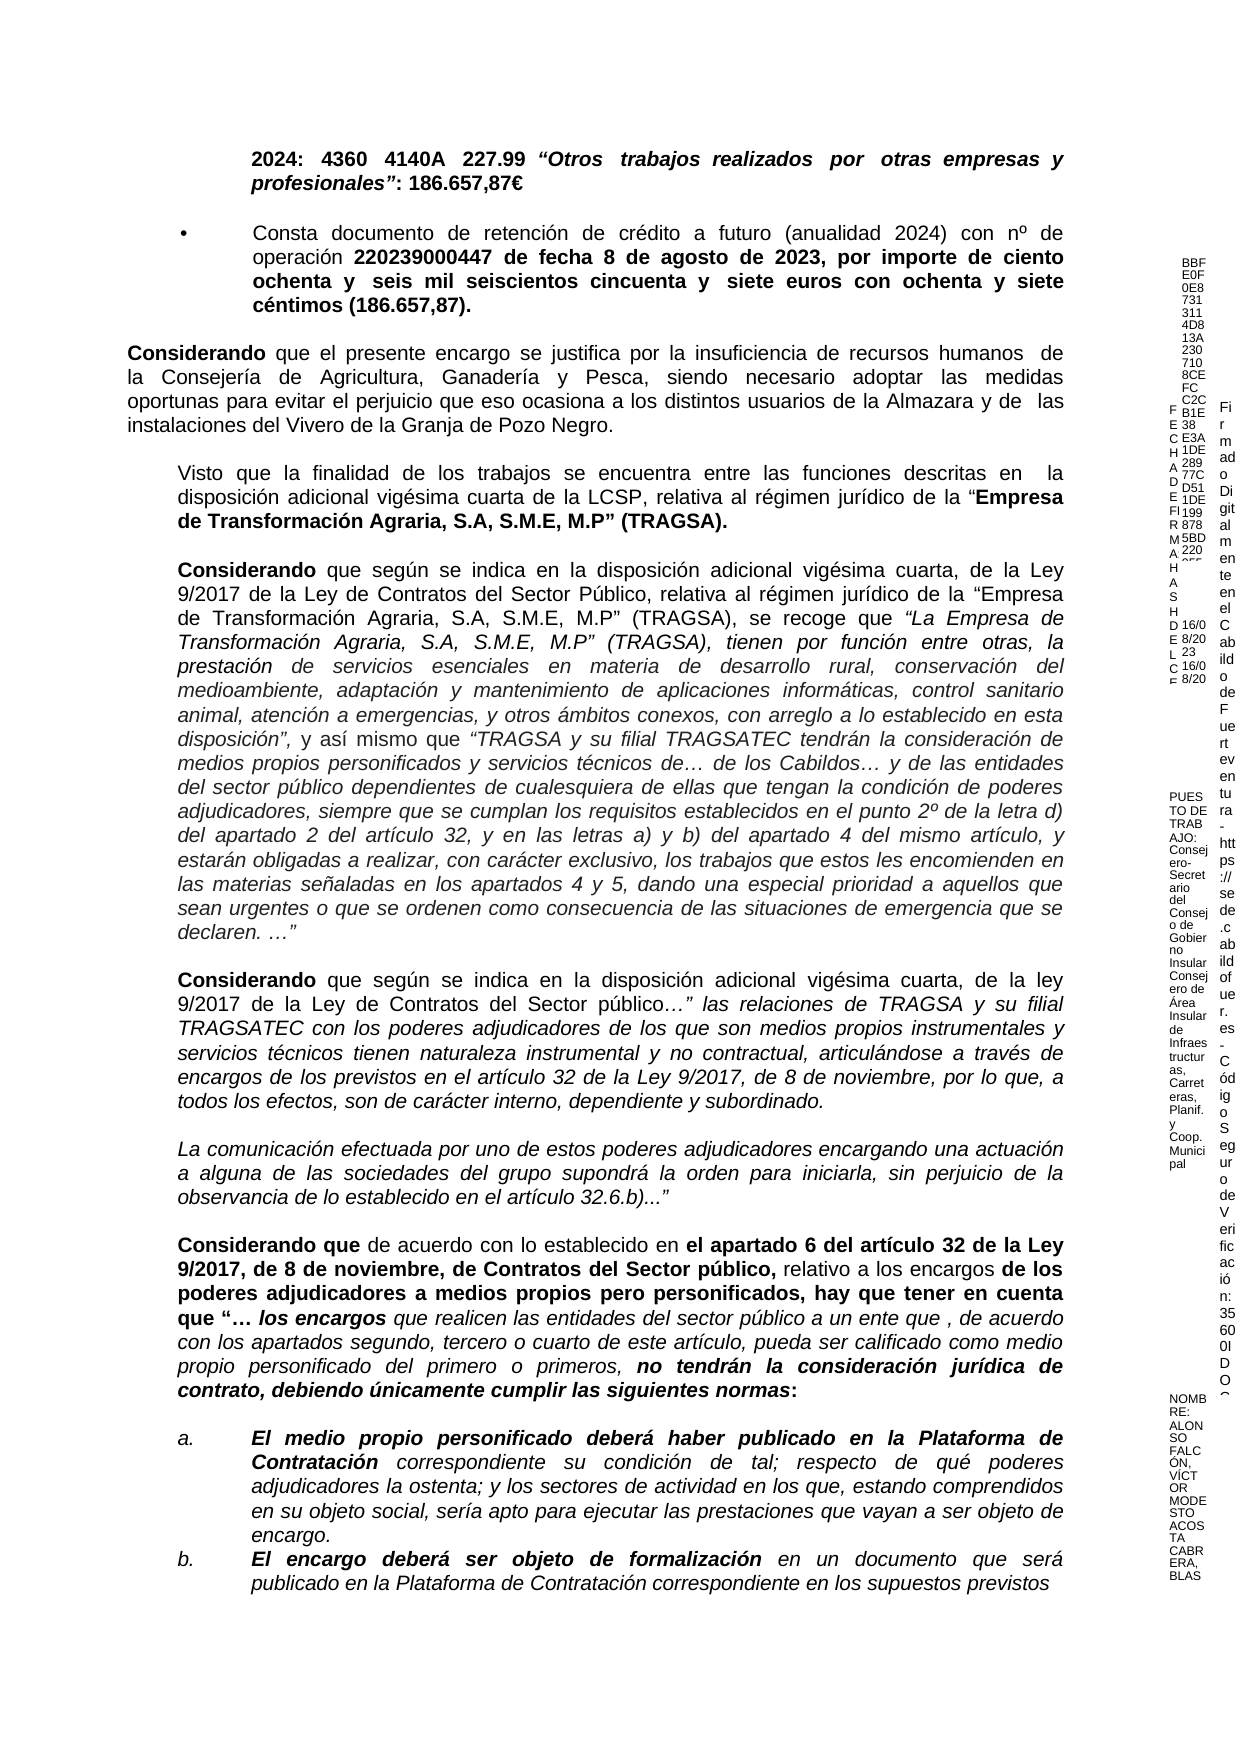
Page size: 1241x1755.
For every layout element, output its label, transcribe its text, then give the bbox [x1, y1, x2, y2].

text Consejero de Área Insular de Infraestructuras, Carreteras, Planif. y Coop. Municipal [1169, 970, 1209, 1171]
text Considerando que el presente encargo se justifica por la insuficiencia de recursos humanos de la Consejería de Agricultura, Ganadería y Pesca, siendo necesario adoptar las medidas oportunas para evitar el perjuicio que eso ocasiona a los distintos usuarios de la Almazara y de las instalaciones del Vivero de la Granja de Pozo Negro. [127, 341, 1064, 437]
text NOMBRE: [1169, 1392, 1209, 1419]
text Considerando que según se indica en la disposición adicional vigésima cuarta, de la Ley 9/2017 de la Ley de Contratos del Sector Público, relativa al régimen jurídico de la “Empresa de Transformación Agraria, S.A, S.M.E, M.P” (TRAGSA), se recoge que “La Empresa de Transformación Agraria, S.A, S.M.E, M.P” (TRAGSA), tienen por función entre otras, la prestación de servicios esenciales en materia de desarrollo rural, conservación del medioambiente, adaptación y mantenimiento de aplicaciones informáticas, control sanitario animal, atención a emergencias, y otros ámbitos conexos, con arreglo a lo establecido en esta disposición”, y así mismo que “TRAGSA y su filial TRAGSATEC tendrán la consideración de medios propios personificados y servicios técnicos de… de los Cabildos… y de las entidades del sector público dependientes de cualesquiera de ellas que tengan la condición de poderes adjudicadores, siempre que se cumplan los requisitos establecidos en el punto 2º de la letra d) del apartado 2 del artículo 32, y en las letras a) y b) del apartado 4 del mismo artículo, y estarán obligadas a realizar, con carácter exclusivo, los trabajos que estos les encomienden en las materias señaladas en los apartados 4 y 5, dando una especial prioridad a aquellos que sean urgentes o que se ordenen como consecuencia de las situaciones de emergencia que se declaren. …” [177, 557, 1064, 944]
list Consta documento de retención de crédito a futuro (anualidad 2024) con nº de operación 220239000447 de fecha 8 de agosto de 2023, por importe de ciento ochenta y seis mil seiscientos cincuenta y siete euros con ochenta y siete céntimos (186.657,87). [180, 221, 1064, 316]
list BBFE0F0E87313114D813A2307108CEFCC2CB1E38 E3A1DE28977CD511DE1998785BD2209552F69854 [1182, 257, 1207, 561]
text Visto que la finalidad de los trabajos se encuentra entre las funciones descritas en la disposición adicional vigésima cuarta de la LCSP, relativa al régimen jurídico de la “Empresa de Transformación Agraria, S.A, S.M.E, M.P” (TRAGSA). [177, 461, 1064, 533]
text La comunicación efectuada por uno de estos poderes adjudicadores encargando una actuación a alguna de las sociedades del grupo supondrá la orden para iniciarla, sin perjuicio de la observancia de lo establecido en el artículo 32.6.b)...” [177, 1137, 1064, 1209]
text Consejero-Secretario del Consejo de Gobierno Insular [1169, 845, 1209, 970]
list El encargo deberá ser objeto de formalización en un documento que será publicado en la Plataforma de Contratación correspondiente en los supuestos previstos [177, 1547, 1064, 1595]
text FECHA DE FIRMA: HASH DEL CERTIFICADO: [1169, 403, 1184, 684]
list [1179, 255, 1209, 561]
text 16/08/2023 [1182, 659, 1209, 685]
text Firmado Digitalmente en el Cabildo de Fuerteventura - https://sede.cabildofuer.es - Código Seguro de Verificación: 35600IDOC29AD3A699C2C4034BBC [1219, 399, 1236, 1394]
text PUESTO DE TRABAJO: [1169, 791, 1209, 845]
text 16/08/2023 [1182, 619, 1209, 659]
list El medio propio personificado deberá haber publicado en la Plataforma de Contratación correspondiente su condición de tal; respecto de qué poderes adjudicadores la ostenta; y los sectores de actividad en los que, estando comprendidos en su objeto social, sería apto para ejecutar las prestaciones que vayan a ser objeto de encargo. [177, 1426, 1064, 1547]
text 2024: 4360 4140A 227.99 “Otros trabajos realizados por otras empresas y profesionales”: 186.657,87€ [251, 147, 1064, 195]
text ALONSO FALCÓN, VÍCTOR MODESTO ACOSTA CABRERA, BLAS [1169, 1420, 1207, 1582]
text Considerando que según se indica en la disposición adicional vigésima cuarta, de la ley 9/2017 de la Ley de Contratos del Sector público…” las relaciones de TRAGSA y su filial TRAGSATEC con los poderes adjudicadores de los que son medios propios instrumentales y servicios técnicos tienen naturaleza instrumental y no contractual, articulándose a través de encargos de los previstos en el artículo 32 de la Ley 9/2017, de 8 de noviembre, por lo que, a todos los efectos, son de carácter interno, dependiente y subordinado. [177, 968, 1064, 1113]
text Considerando que de acuerdo con lo establecido en el apartado 6 del artículo 32 de la Ley 9/2017, de 8 de noviembre, de Contratos del Sector público, relativo a los encargos de los poderes adjudicadores a medios propios pero personificados, hay que tener en cuenta que “… los encargos que realicen las entidades del sector público a un ente que , de acuerdo con los apartados segundo, tercero o cuarto de este artículo, pueda ser calificado como medio propio personificado del primero o primeros, no tendrán la consideración jurídica de contrato, debiendo únicamente cumplir las siguientes normas: [177, 1233, 1064, 1402]
